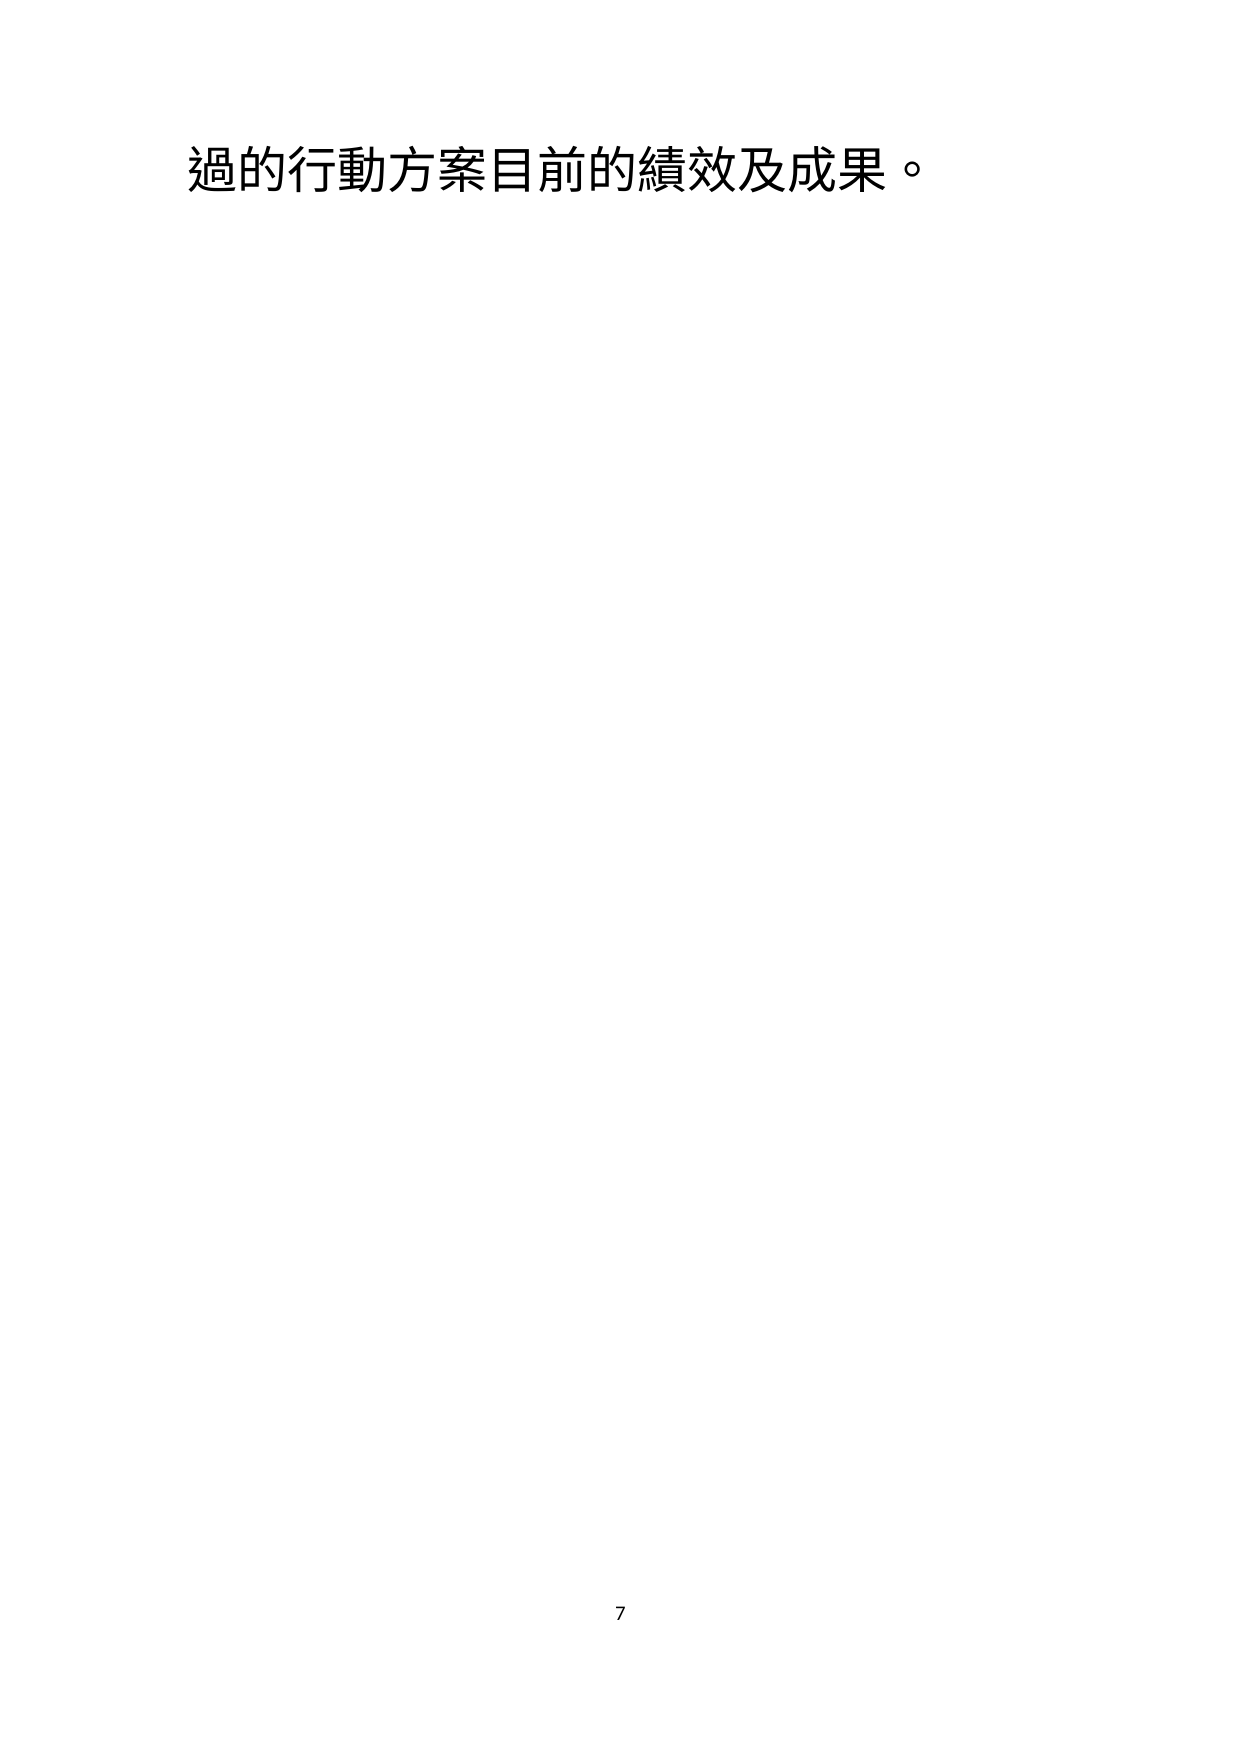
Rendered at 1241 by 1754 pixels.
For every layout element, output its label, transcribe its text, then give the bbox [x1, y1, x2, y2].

text 過的行動方案目前的績效及成果。 [187, 94, 1053, 219]
